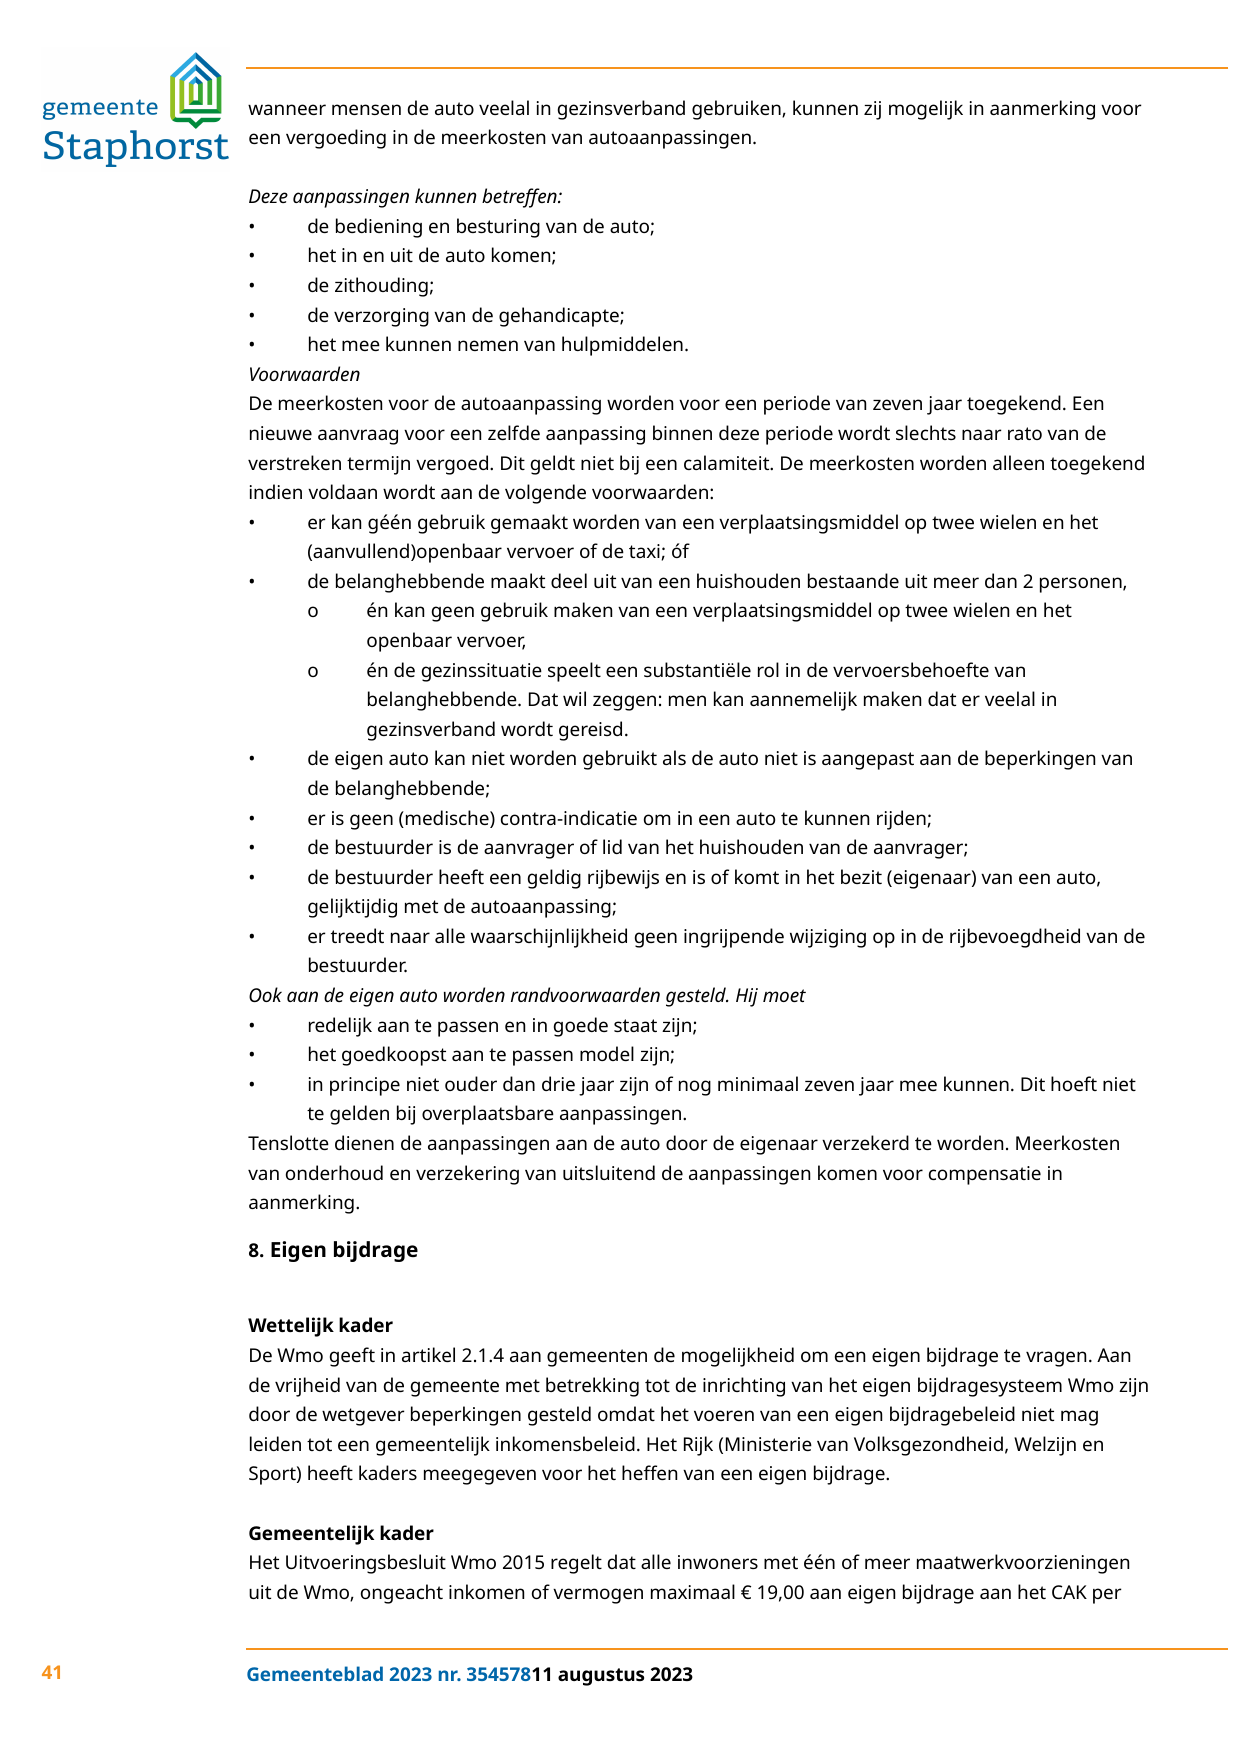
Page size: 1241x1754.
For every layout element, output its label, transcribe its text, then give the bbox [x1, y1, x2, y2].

list de bestuurder is de aanvrager of lid van het huishouden van de aanvrager; [248, 834, 1152, 860]
list er kan géén gebruik gemaakt worden van een verplaatsingsmiddel op twee wielen en het (aanvullend)openbaar vervoer of de taxi; óf [248, 509, 1152, 564]
list in principe niet ouder dan drie jaar zijn of nog minimaal zeven jaar mee kunnen. Dit hoeft niet te gelden bij overplaatsbare aanpassingen. [248, 1071, 1152, 1126]
list er is geen (medische) contra-indicatie om in een auto te kunnen rijden; [248, 805, 1152, 831]
text wanneer mensen de auto veelal in gezinsverband gebruiken, kunnen zij mogelijk in aanmerking voor een vergoeding in de meerkosten van autoaanpassingen. [248, 95, 1152, 150]
text Tenslotte dienen de aanpassingen aan de auto door de eigenaar verzekerd te worden. Meerkosten van onderhoud en verzekering van uitsluitend de aanpassingen komen voor compensatie in aanmerking. [248, 1130, 1152, 1215]
picture [41, 47, 231, 172]
list er treedt naar alle waarschijnlijkheid geen ingrijpende wijziging op in de rijbevoegdheid van de bestuurder. [248, 923, 1152, 978]
list het goedkoopst aan te passen model zijn; [248, 1041, 1152, 1067]
list de verzorging van de gehandicapte; [248, 302, 1152, 328]
text 8. Eigen bijdrage [248, 1235, 1152, 1263]
list de bediening en besturing van de auto; [248, 213, 1152, 239]
text Wettelijk kader [248, 1313, 1152, 1338]
list het mee kunnen nemen van hulpmiddelen. [248, 331, 1152, 357]
text De meerkosten voor de autoaanpassing worden voor een periode van zeven jaar toegekend. Een nieuwe aanvraag voor een zelfde aanpassing binnen deze periode wordt slechts naar rato van de verstreken termijn vergoed. Dit geldt niet bij een calamiteit. De meerkosten worden alleen toegekend indien voldaan wordt aan de volgende voorwaarden: [248, 391, 1152, 505]
list het in en uit de auto komen; [248, 243, 1152, 268]
list de bestuurder heeft een geldig rijbewijs en is of komt in het bezit (eigenaar) van een auto, gelijktijdig met de autoaanpassing; [248, 864, 1152, 919]
text Voorwaarden [248, 361, 1152, 387]
list én kan geen gebruik maken van een verplaatsingsmiddel op twee wielen en het openbaar vervoer, [307, 598, 1152, 653]
list de eigen auto kan niet worden gebruikt als de auto niet is aangepast aan de beperkingen van de belanghebbende; [248, 746, 1152, 801]
text Ook aan de eigen auto worden randvoorwaarden gesteld. Hij moet [248, 982, 1152, 1008]
text Het Uitvoeringsbesluit Wmo 2015 regelt dat alle inwoners met één of meer maatwerkvoorzieningen uit de Wmo, ongeacht inkomen of vermogen maximaal € 19,00 aan eigen bijdrage aan het CAK per [248, 1549, 1152, 1605]
text Gemeentelijk kader [248, 1520, 1152, 1546]
text De Wmo geeft in artikel 2.1.4 aan gemeenten de mogelijkheid om een eigen bijdrage te vragen. Aan de vrijheid van de gemeente met betrekking tot de inrichting van het eigen bijdragesysteem Wmo zijn door de wetgever beperkingen gesteld omdat het voeren van een eigen bijdragebeleid niet mag leiden tot een gemeentelijk inkomensbeleid. Het Rijk (Ministerie van Volksgezondheid, Welzijn en Sport) heeft kaders meegegeven voor het heffen van een eigen bijdrage. [248, 1342, 1152, 1486]
list redelijk aan te passen en in goede staat zijn; [248, 1012, 1152, 1038]
list én de gezinssituatie speelt een substantiële rol in de vervoersbehoefte van belanghebbende. Dat wil zeggen: men kan aannemelijk maken dat er veelal in gezinsverband wordt gereisd. [307, 657, 1152, 742]
list de belanghebbende maakt deel uit van een huishouden bestaande uit meer dan 2 personen, [248, 568, 1152, 594]
list de zithouding; [248, 272, 1152, 298]
text Deze aanpassingen kunnen betreffen: [248, 183, 1152, 209]
